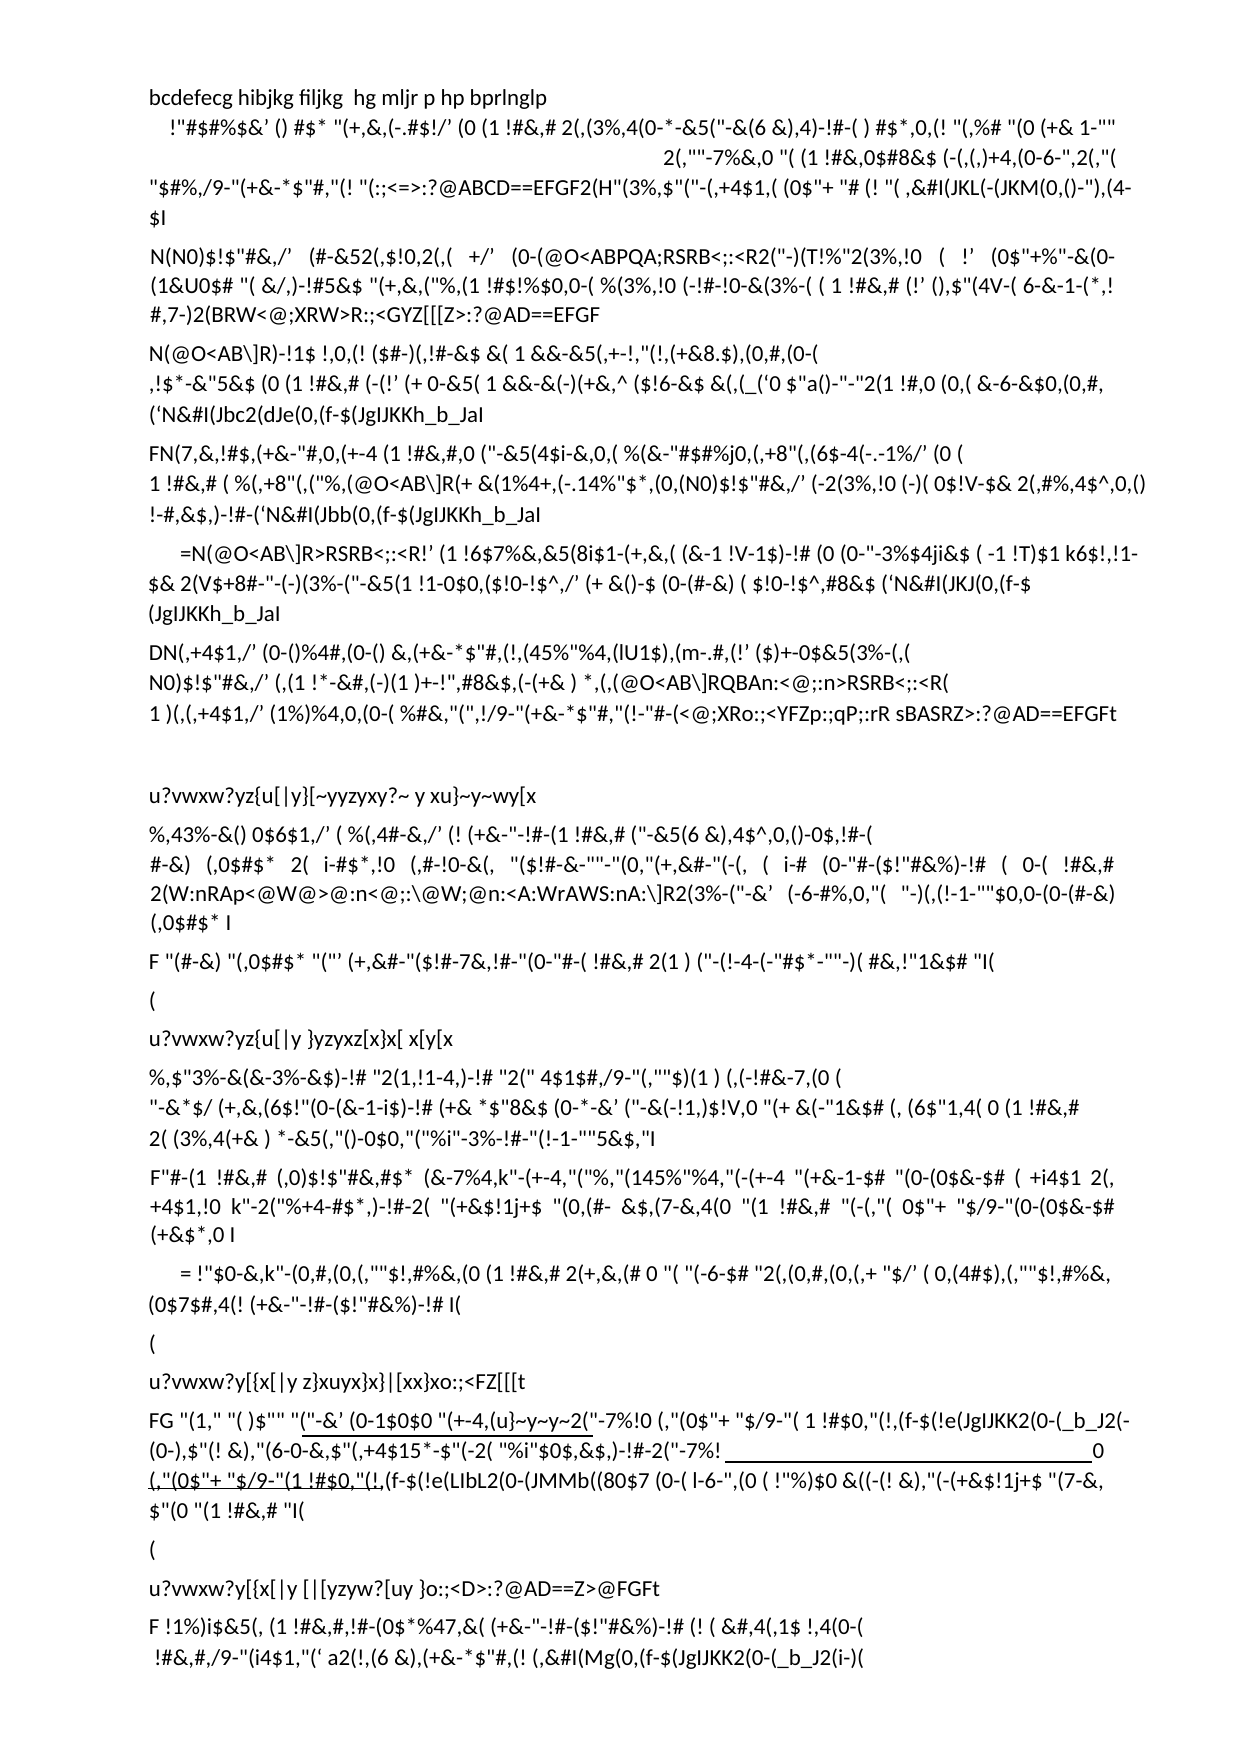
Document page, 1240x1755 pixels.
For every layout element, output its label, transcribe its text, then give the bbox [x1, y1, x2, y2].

text u?vwxw?yz{u[|y }yzyxz[x}x[ x[y[x [149, 1024, 1149, 1053]
text u?vwxw?yz{u[|y}[~yyzyxy?~ y xu}~y~wy[x [149, 781, 1149, 809]
text FN(7,&,!#$,(+&-"#,0,(+-4 (1 !#&,#,0 ("-&5(4$i-&,0,( %(&-"#$#%j0,(,+8"(,(6$-4(-.-1%/’ (0 ( [149, 439, 1149, 467]
text ( [149, 1329, 1149, 1357]
text ,!$*-&"5&$ (0 (1 !#&,# (-(!’ (+ 0-&5( 1 &&-&(-)(+&,^ ($!6-&$ &(,(_(‘0 $"a()-"-"2(1 !#,0 (0,( &-6-&$0,(0,#,(‘N&#I(Jbc2(dJe(0,(f-$(JgIJKKh_b_JaI [149, 369, 1149, 428]
text "-&*$/ (+,&,(6$!"(0-(&-1-i$)-!# (+& *$"8&$ (0-*-&’ ("-&(-!1,)$!V,0 "(+ &(-"1&$# (, (6$"1,4( 0 (1 !#&,# 2( (3%,4(+& ) *-&5(,"()-0$0,"("%i"-3%-!#-"(!-1-""5&$,"I [149, 1093, 1138, 1152]
text #-&) (,0$#$* 2( i-#$*,!0 (,#-!0-&(, "($!#-&-""-"(0,"(+,&#-"(-(, ( i-# (0-"#-($!"#&%)-!# ( 0-( !#&,# 2(W:nRAp<@W@>@:n<@;:\@W;@n:<A:WrAWS:nA:\]R2(3%-("-&’ (-6-#%,0,"( "-)(,(!-1-""$0,0-(0-(#-&) (,0$#$* I [150, 850, 1116, 936]
text DN(,+4$1,/’ (0-()%4#,(0-() &,(+&-*$"#,(!,(45%"%4,(lU1$),(m-.#,(!’ ($)+-0$&5(3%-(,( [149, 638, 1149, 666]
text ( [149, 986, 1149, 1014]
text ( [149, 1536, 1149, 1563]
text F !1%)i$&5(, (1 !#&,#,!#-(0$*%47,&( (+&-"-!#-($!"#&%)-!# (! ( &#,4(,1$ !,4(0-( [149, 1612, 1149, 1640]
text F"#-(1 !#&,# (,0)$!$"#&,#$* (&-7%4,k"-(+-4,"("%,"(145%"%4,"(-(+-4 "(+&-1-$# "(0-(0$&-$# ( +i4$1 2(,+4$1,!0 k"-2("%+4-#$*,)-!#-2( "(+&$!1j+$ "(0,(#- &$,(7-&,4(0 "(1 !#&,# "(-(,"( 0$"+ "$/9-"(0-(0$&-$# (+&$*,0 I [150, 1163, 1116, 1249]
text N0)$!$"#&,/’ (,(1 !*-&#,(-)(1 )+-!",#8&$,(-(+& ) *,(,(@O<AB\]RQBAn:<@;:n>RSRB<;:<R( [149, 668, 1149, 697]
text u?vwxw?y[{x[|y [|[yzyw?[uy }o:;<D>:?@AD==Z>@FGFt [149, 1574, 1149, 1602]
text = !"$0-&,k"-(0,#,(0,(,""$!,#%&,(0 (1 !#&,# 2(+,&,(# 0 "( "(-6-$# "2(,(0,#,(0,(,+ "$/’ ( 0,(4#$),(,""$!,#%&,(0$7$#,4(! (+&-"-!#-($!"#&%)-!# I( [148, 1259, 1149, 1318]
text u?vwxw?y[{x[|y z}xuyx}x}|[xx}xo:;<FZ[[[t [149, 1367, 1149, 1395]
text F "(#-&) "(,0$#$* "("’ (+,&#-"($!#-7&,!#-"(0-"#-( !#&,# 2(1 ) ("-(!-4-(-"#$*-""-)( #&,!"1&$# "I( [149, 947, 1149, 975]
text !"#$#%$&’ () #$* "(+,&,(-.#$!/’ (0 (1 !#&,# 2(,(3%,4(0-*-&5("-&(6 &),4)-!#-( ) #$*,0,(! "(,%# "(0 (+& 1-"" 2(,""-7%&,0 "( (1 !#&,0$#8&$ (-(,(,)+4,(0-6-",2(,"( [145, 113, 1117, 171]
text FG "(1," "( )$"" "("-&’ (0-1$0$0 "(+-4,(u}~y~y~2("-7%!0 (,"(0$"+ "$/9-"( 1 !#$0,"(!,(f-$(!e(JgIJKK2(0-(_b_J2(-(0-),$"(! &),"(6-0-&,$"(,+4$15*-$"(-2( "%i"$0$,&$,)-!#-2("-7%!0 (,"(0$"+ "$/9-"(1 !#$0,"(!,(f-$(!e(LIbL2(0-(JMMb((80$7 (0-( l-6-",(0 ( !"%)$0 &((-(! &),"(-(+&$!1j+$ "(7-&,$"(0 "(1 !#&,# "I( [149, 1406, 1138, 1524]
text bcdefecg hibjkg filjkg hg mljr p hp bprlnglp [149, 83, 1149, 111]
text 1 !#&,# ( %(,+8"(,("%,(@O<AB\]R(+ &(1%4+,(-.14%"$*,(0,(N0)$!$"#&,/’ (-2(3%,!0 (-)( 0$!V-$& 2(,#%,4$^,0,() !-#,&$,)-!#-(‘N&#I(Jbb(0,(f-$(JgIJKKh_b_JaI [149, 469, 1149, 528]
text N(N0)$!$"#&,/’ (#-&52(,$!0,2(,( +/’ (0-(@O<ABPQA;RSRB<;:<R2("-)(T!%"2(3%,!0 ( !’ (0$"+%"-&(0-(1&U0$# "( &/,)-!#5&$ "(+,&,("%,(1 !#$!%$0,0-( %(3%,!0 (-!#-!0-&(3%-( ( 1 !#&,# (!’ (),$"(4V-( 6-&-1-(*,!#,7-)2(BRW<@;XRW>R:;<GYZ[[[Z>:?@AD==EFGF [150, 242, 1116, 328]
text N(@O<AB\]R)-!1$ !,0,(! ($#-)(,!#-&$ &( 1 &&-&5(,+-!,"(!,(+&8.$),(0,#,(0-( [149, 339, 1149, 367]
text "$#%,/9-"(+&-*$"#,"(! "(:;<=>:?@ABCD==EFGF2(H"(3%,$"("-(,+4$1,( (0$"+ "# (! "( ,&#I(JKL(-(JKM(0,()-"),(4-$I [149, 173, 1149, 232]
text 1 )(,(,+4$1,/’ (1%)%4,0,(0-( %#&,"(",!/9-"(+&-*$"#,"(!-"#-(<@;XRo:;<YFZp:;qP;:rR sBASRZ>:?@AD==EFGFt [149, 699, 1149, 727]
text %,43%-&() 0$6$1,/’ ( %(,4#-&,/’ (! (+&-"-!#-(1 !#&,# ("-&5(6 &),4$^,0,()-0$,!#-( [149, 820, 1149, 848]
text %,$"3%-&(&-3%-&$)-!# "2(1,!1-4,)-!# "2(" 4$1$#,/9-"(,""$)(1 ) (,(-!#&-7,(0 ( [149, 1063, 1149, 1091]
text =N(@O<AB\]R>RSRB<;:<R!’ (1 !6$7%&,&5(8i$1-(+,&,( (&-1 !V-1$)-!# (0 (0-"-3%$4ji&$ ( -1 !T)$1 k6$!,!1-$& 2(V$+8#-"-(-)(3%-("-&5(1 !1-0$0,($!0-!$^,/’ (+ &()-$ (0-(#-&) ( $!0-!$^,#8&$ (‘N&#I(JKJ(0,(f-$(JgIJKKh_b_JaI [148, 539, 1149, 627]
text !#&,#,/9-"(i4$1,"(‘ a2(!,(6 &),(+&-*$"#,(! (,&#I(Mg(0,(f-$(JgIJKK2(0-(_b_J2(i-)( [149, 1643, 1149, 1671]
